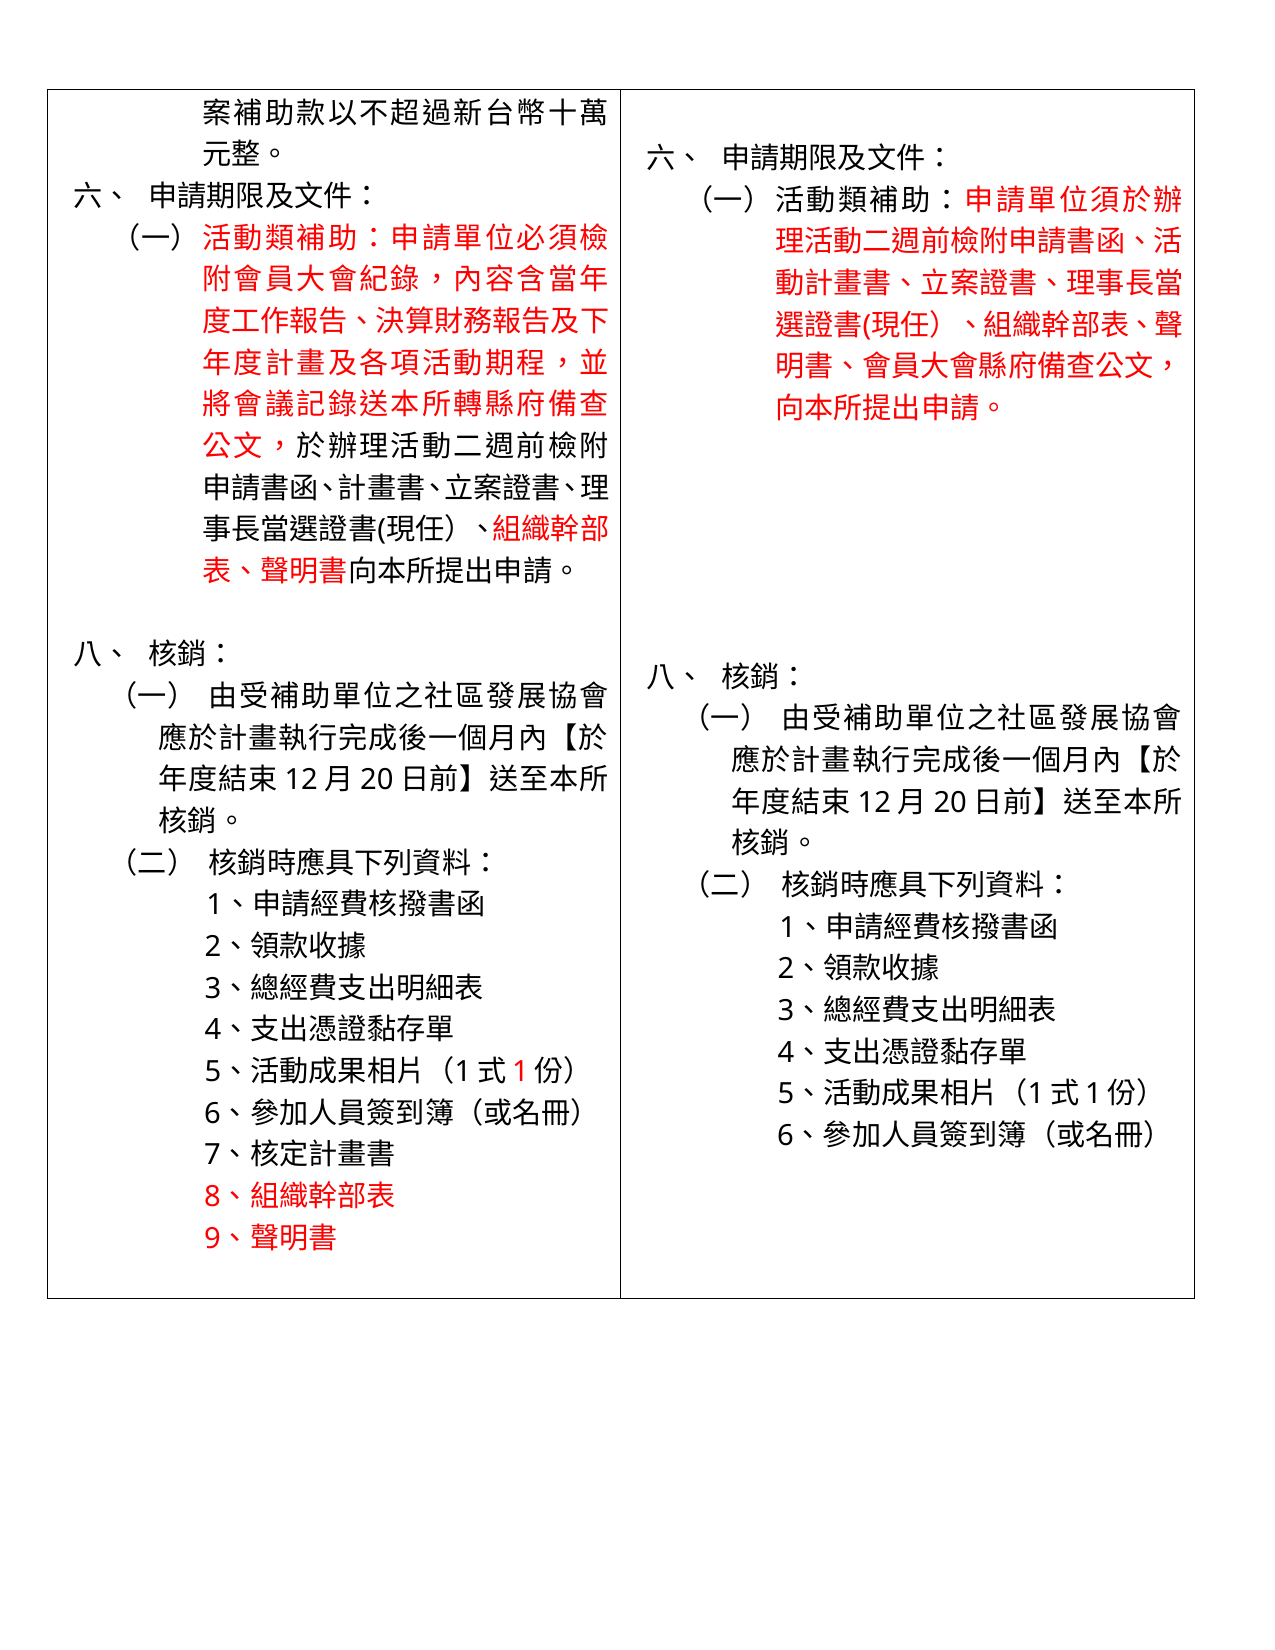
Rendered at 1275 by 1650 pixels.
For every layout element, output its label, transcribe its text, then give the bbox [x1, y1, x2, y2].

table_cell 四、補助標準及原則： 活動類補助：依本所預算額度，申請計畫內容、申請補助項目、預期效益及以往申請本補助辦理活動成效與配合度等指標並按申請計畫總經費之一部分酌予補助經費新台幣貳萬元為原則；如有特殊原因，應專案簽奉鄉長核定後酌予增加補助且申請補助計畫須具公益性質之教育、文化、社會福利服務活動。每年度最高補助金額以新台幣伍萬元為限。 設施設備、綠化美化等補助：設施設備應以採購共同供應契約為優先，綠化美化以每坪1,800元為上限，原則不超出年度預算共同性質編列基準所訂設備最高編列標準，依相關規定從嚴審核；除特殊情形，未達規定之使用年限者，不得汰購或經本所會勘後認定確有實際辦理社區各項相關活動需求及社區綠化美化之需要，且須經簽奉鄉長核定後酌予補助，每案補助款以不超過新台幣十萬元整。 申請期限及文件： 活動類補助：申請單位須於辦理活動二週前檢附申請書函、活動計畫書、立案證書、理事長當選證書(現任）、組織幹部表、聲明書、會員大會縣府備查公文，向本所提出申請。 核銷： 由受補助單位之社區發展協會應於計畫執行完成後一個月內【於年度結束12月20日前】送至本所核銷。 核銷時應具下列資料： 1、申請經費核撥書函 2、領款收據 3、總經費支出明細表 4、支出憑證黏存單 5、活動成果相片（1式1份） 6、參加人員簽到簿（或名冊） [621, 90, 1194, 1298]
table_cell 案補助款以不超過新台幣十萬元整。 申請期限及文件： 活動類補助：申請單位必須檢附會員大會紀錄，內容含當年度工作報告、決算財務報告及下年度計畫及各項活動期程，並將會議記錄送本所轉縣府備查公文，於辦理活動二週前檢附申請書函、計畫書、立案證書、理事長當選證書(現任）、組織幹部表、聲明書向本所提出申請。 核銷： 由受補助單位之社區發展協會應於計畫執行完成後一個月內【於年度結束12月20日前】送至本所核銷。 核銷時應具下列資料： 1、申請經費核撥書函 2、領款收據 3、總經費支出明細表 4、支出憑證黏存單 5、活動成果相片（1式1份） 6、參加人員簽到簿（或名冊） 7、核定計畫書 8、組織幹部表 9、聲明書 [48, 90, 620, 1298]
